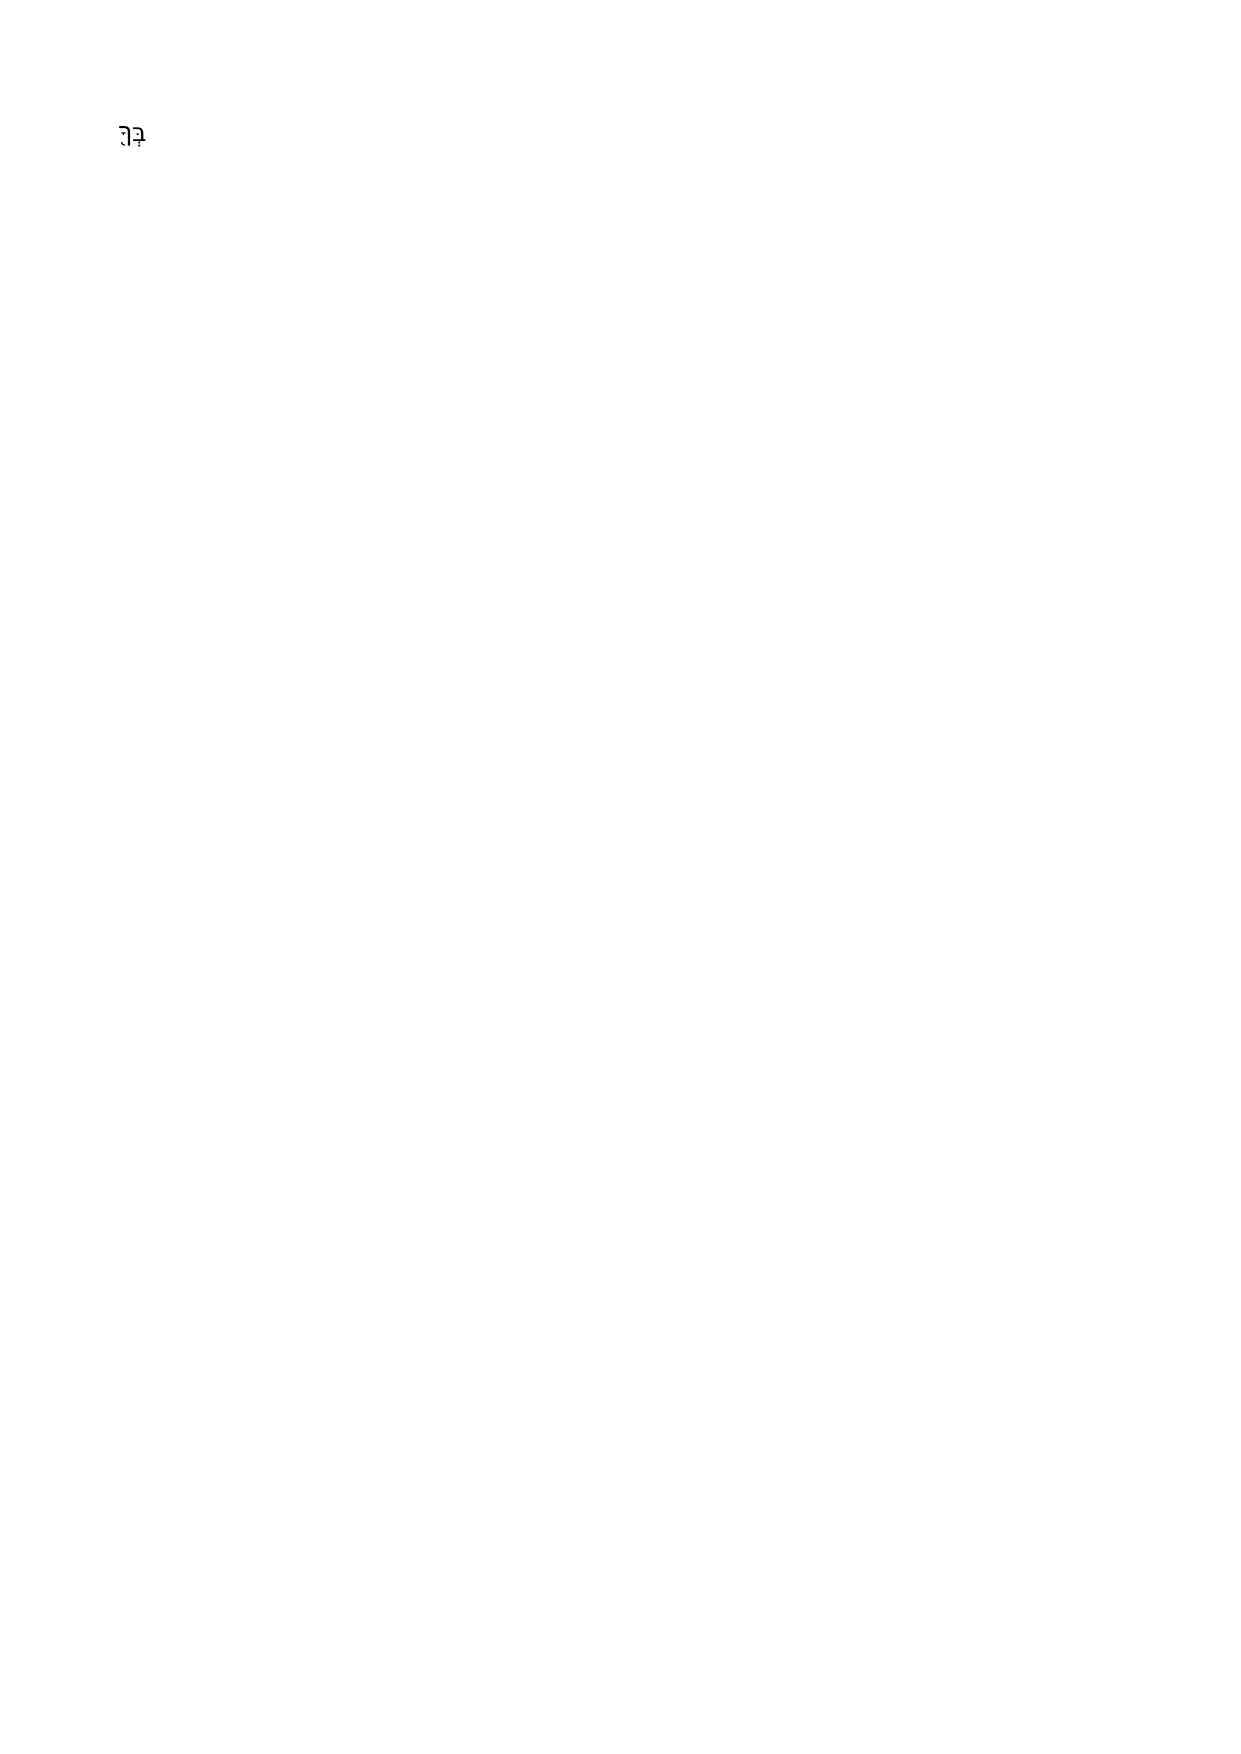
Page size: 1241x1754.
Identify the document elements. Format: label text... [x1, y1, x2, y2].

text בְּךָ֖ [118, 118, 1122, 147]
